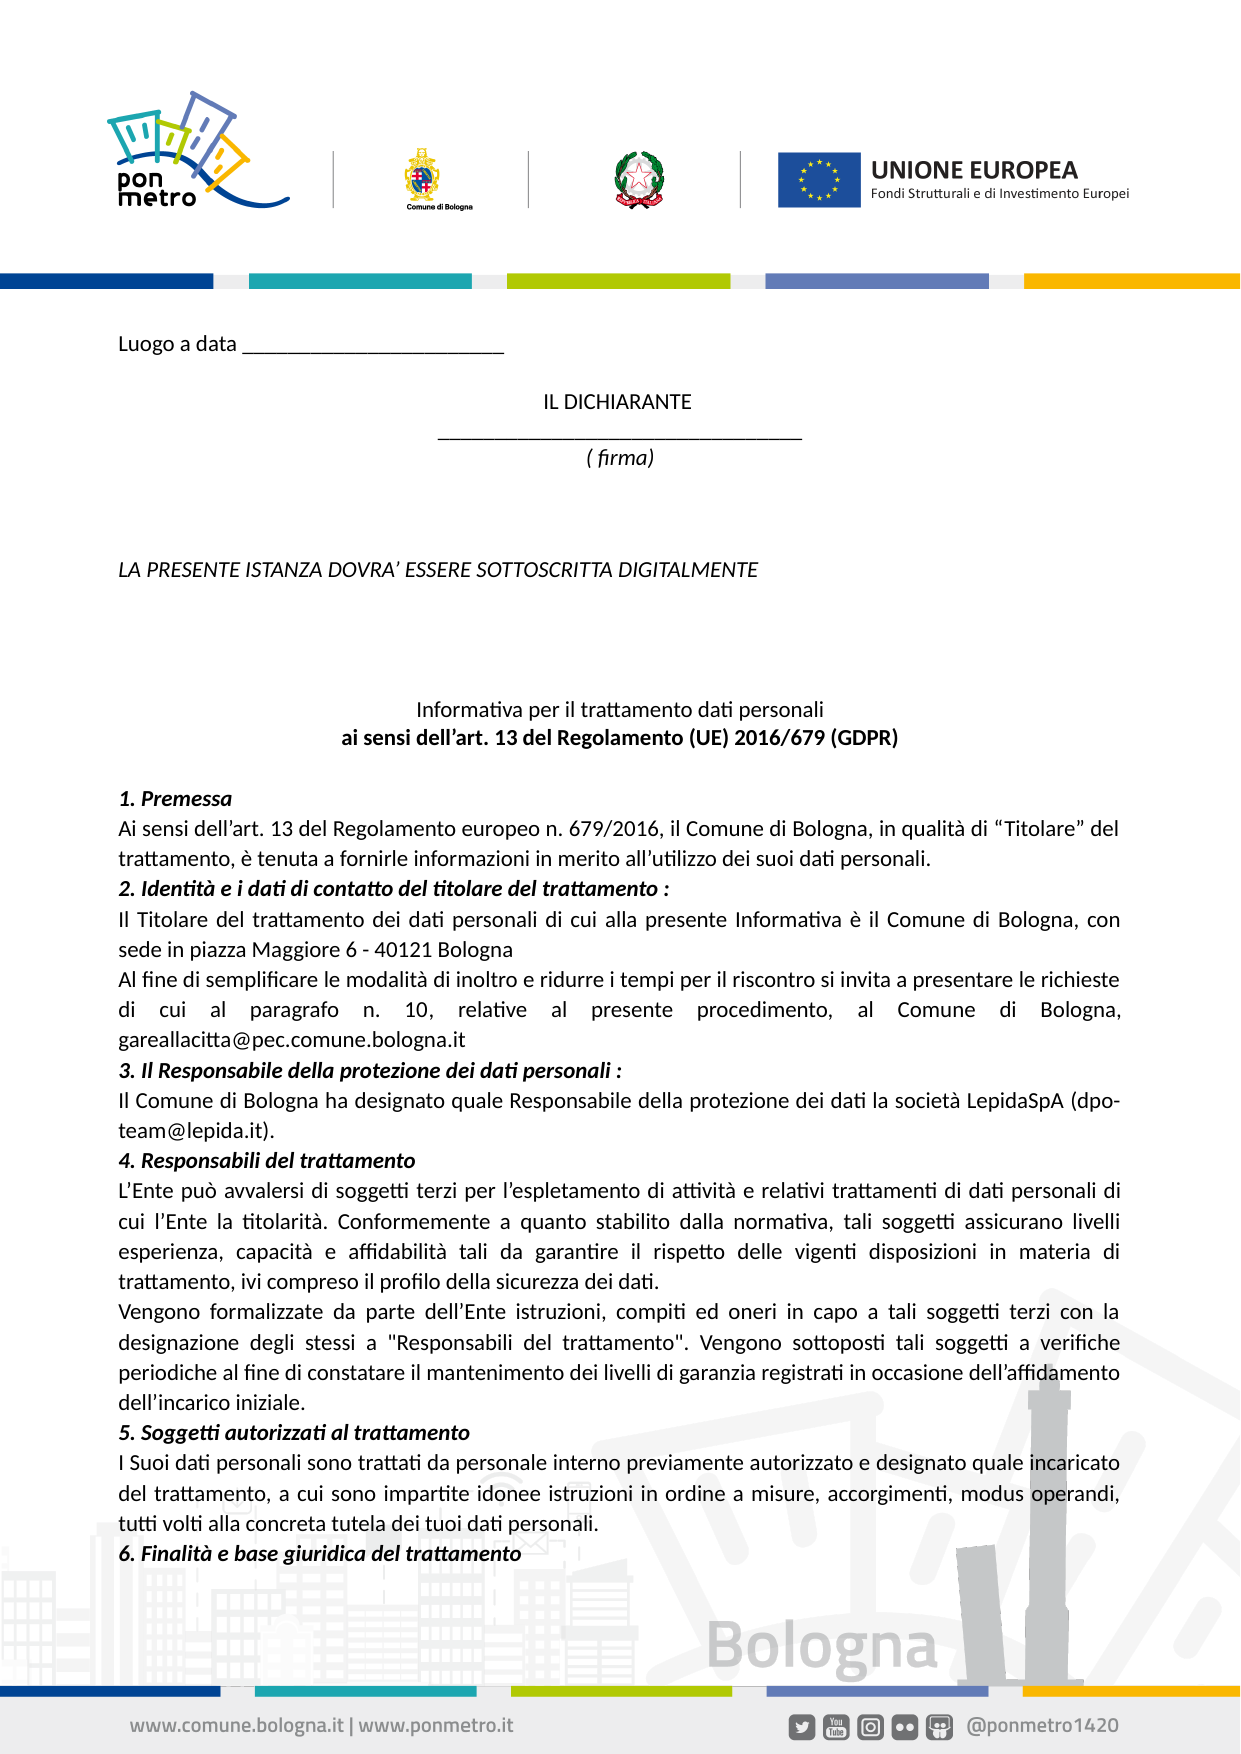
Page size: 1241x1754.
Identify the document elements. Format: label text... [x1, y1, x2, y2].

text Al fine di semplificare le modalità di inoltro e ridurre i tempi per il riscontro si invita a presentare le richieste di cui al paragrafo n. 10, relative al presente procedimento, al Comune di Bologna, gareallacitta@pec.comune.bologna.it [118, 965, 1122, 1054]
text LA PRESENTE ISTANZA DOVRA’ ESSERE SOTTOSCRITTA DIGITALMENTE [118, 555, 1122, 583]
subtitle Il Comune di Bologna ha designato quale Responsabile della protezione dei dati la società LepidaSpA (dpo-team@lepida.it). [118, 1086, 1122, 1144]
picture [0, 1245, 1241, 1754]
text 2. Identità e i dati di contatto del titolare del trattamento : [118, 874, 1122, 903]
text Ai sensi dell’art. 13 del Regolamento europeo n. 679/2016, il Comune di Bologna, in qualità di “Titolare” del trattamento, è tenuta a fornirle informazioni in merito all’utilizzo dei suoi dati personali. [118, 814, 1122, 872]
text 4. Responsabili del trattamento [118, 1146, 1122, 1174]
text ( firma) [118, 443, 1122, 471]
picture [0, 0, 1241, 289]
text 6. Finalità e base giuridica del trattamento [118, 1539, 1122, 1567]
text 5. Soggetti autorizzati al trattamento [118, 1418, 1122, 1446]
subtitle 1. Premessa [118, 784, 1122, 812]
text 3. Il Responsabile della protezione dei dati personali : [118, 1056, 1122, 1084]
subtitle Informativa per il trattamento dati personali [118, 696, 1122, 723]
text Luogo a data _______________________ [118, 329, 1122, 357]
text I Suoi dati personali sono trattati da personale interno previamente autorizzato e designato quale incaricato del trattamento, a cui sono impartite idonee istruzioni in ordine a misure, accorgimenti, modus operandi, tutti volti alla concreta tutela dei tuoi dati personali. [118, 1448, 1122, 1537]
text Il Titolare del trattamento dei dati personali di cui alla presente Informativa è il Comune di Bologna, con sede in piazza Maggiore 6 - 40121 Bologna [118, 905, 1122, 963]
subtitle ai sensi dell’art. 13 del Regolamento (UE) 2016/679 (GDPR) [118, 723, 1122, 752]
text ________________________________ [118, 415, 1122, 443]
text L’Ente può avvalersi di soggetti terzi per l’espletamento di attività e relativi trattamenti di dati personali di cui l’Ente la titolarità. Conformemente a quanto stabilito dalla normativa, tali soggetti assicurano livelli esperienza, capacità e affidabilità tali da garantire il rispetto delle vigenti disposizioni in materia di trattamento, ivi compreso il profilo della sicurezza dei dati. [118, 1177, 1122, 1295]
text Vengono formalizzate da parte dell’Ente istruzioni, compiti ed oneri in capo a tali soggetti terzi con la designazione degli stessi a "Responsabili del trattamento". Vengono sottoposti tali soggetti a verifiche periodiche al fine di constatare il mantenimento dei livelli di garanzia registrati in occasione dell’affidamento dell’incarico iniziale. [118, 1297, 1122, 1416]
text IL DICHIARANTE [118, 387, 1122, 415]
